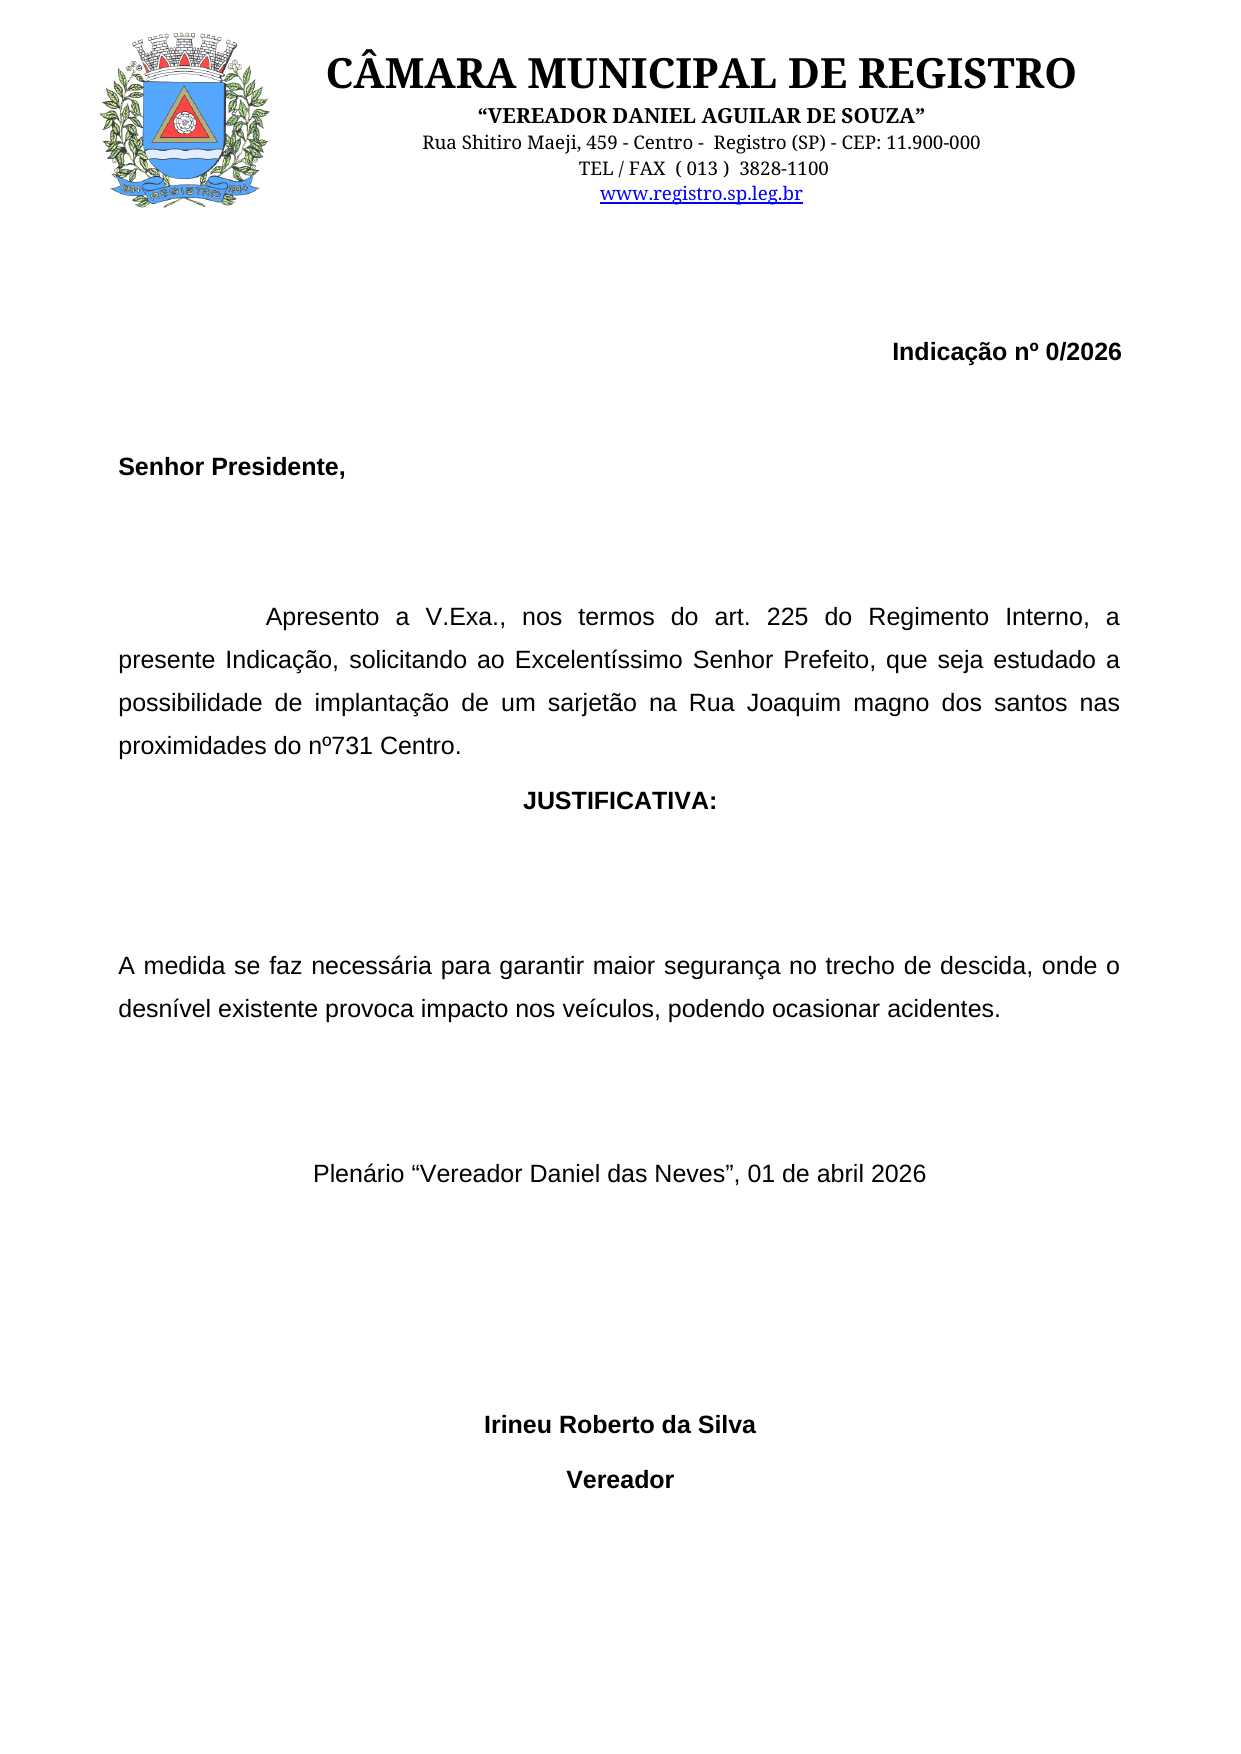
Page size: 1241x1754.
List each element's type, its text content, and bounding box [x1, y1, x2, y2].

text Irineu Roberto da Silva [118, 1410, 1122, 1439]
text Plenário “Vereador Daniel das Neves”, 01 de abril 2026 [118, 1159, 1122, 1188]
text JUSTIFICATIVA: [118, 786, 1122, 815]
text Vereador [118, 1465, 1122, 1494]
text Apresento a V.Exa., nos termos do art. 225 do Regimento Interno, a presente Indicação, solicitando ao Excelentíssimo Senhor Prefeito, que seja estudado a possibilidade de implantação de um sarjetão na Rua Joaquim magno dos santos nas proximidades do nº731 Centro. [118, 602, 1122, 760]
text A medida se faz necessária para garantir maior segurança no trecho de descida, onde o desnível existente provoca impacto nos veículos, podendo ocasionar acidentes. [118, 951, 1122, 1023]
text Indicação nº 0/2026 [118, 337, 1122, 366]
text Senhor Presidente, [118, 452, 1122, 481]
